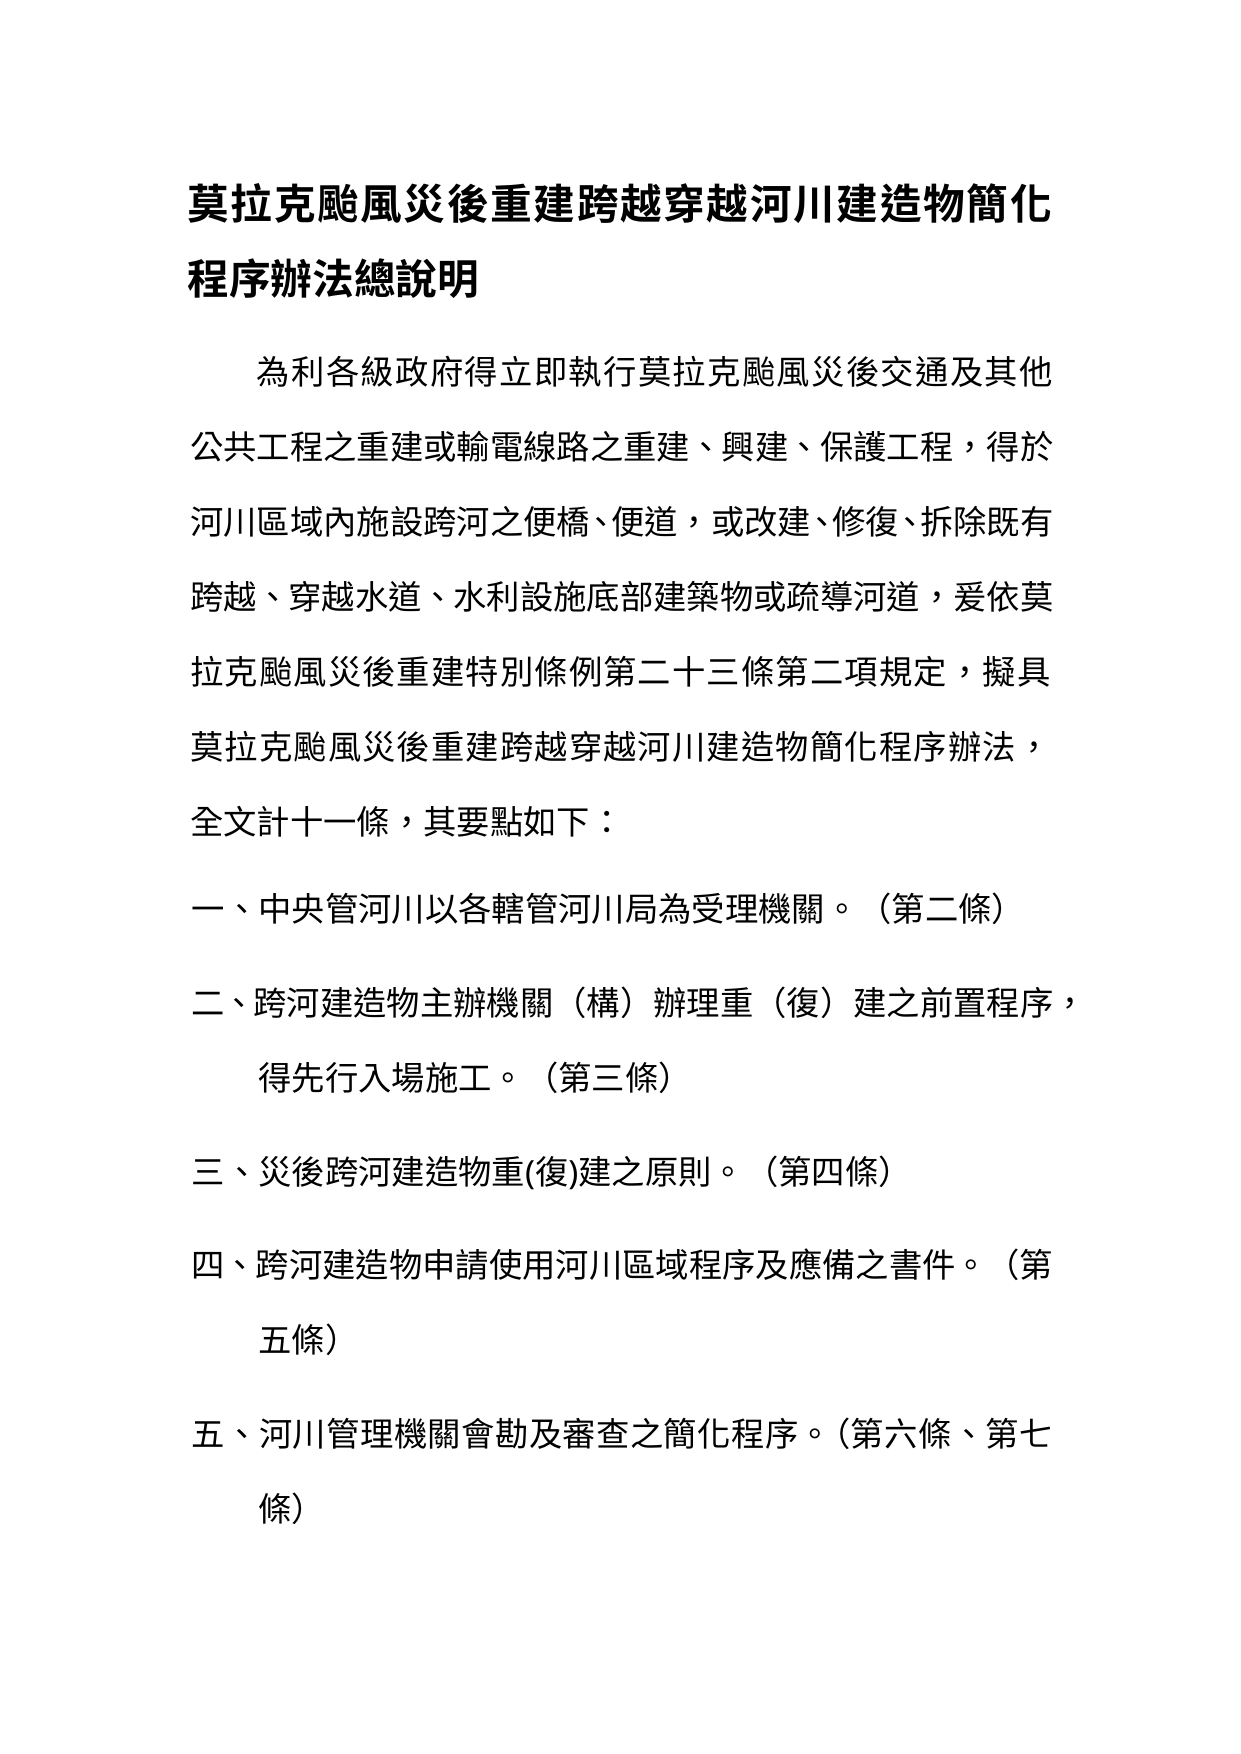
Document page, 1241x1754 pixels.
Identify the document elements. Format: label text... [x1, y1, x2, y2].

text 三、災後跨河建造物重(復)建之原則。（第四條） [191, 1132, 1053, 1207]
text 四、跨河建造物申請使用河川區域程序及應備之書件。（第五條） [191, 1226, 1053, 1376]
text 二、跨河建造物主辦機關（構）辦理重（復）建之前置程序，得先行入場施工。（第三條） [191, 963, 1053, 1113]
text 五、河川管理機關會勘及審查之簡化程序。（第六條、第七條） [191, 1395, 1053, 1545]
text 莫拉克颱風災後重建跨越穿越河川建造物簡化程序辦法總說明 [187, 163, 1053, 313]
text 為利各級政府得立即執行莫拉克颱風災後交通及其他公共工程之重建或輸電線路之重建、興建、保護工程，得於河川區域內施設跨河之便橋、便道，或改建、修復、拆除既有跨越、穿越水道、水利設施底部建築物或疏導河道，爰依莫拉克颱風災後重建特別條例第二十三條第二項規定，擬具莫拉克颱風災後重建跨越穿越河川建造物簡化程序辦法，全文計十一條，其要點如下： [190, 332, 1053, 857]
text 一、中央管河川以各轄管河川局為受理機關。（第二條） [191, 870, 1053, 945]
